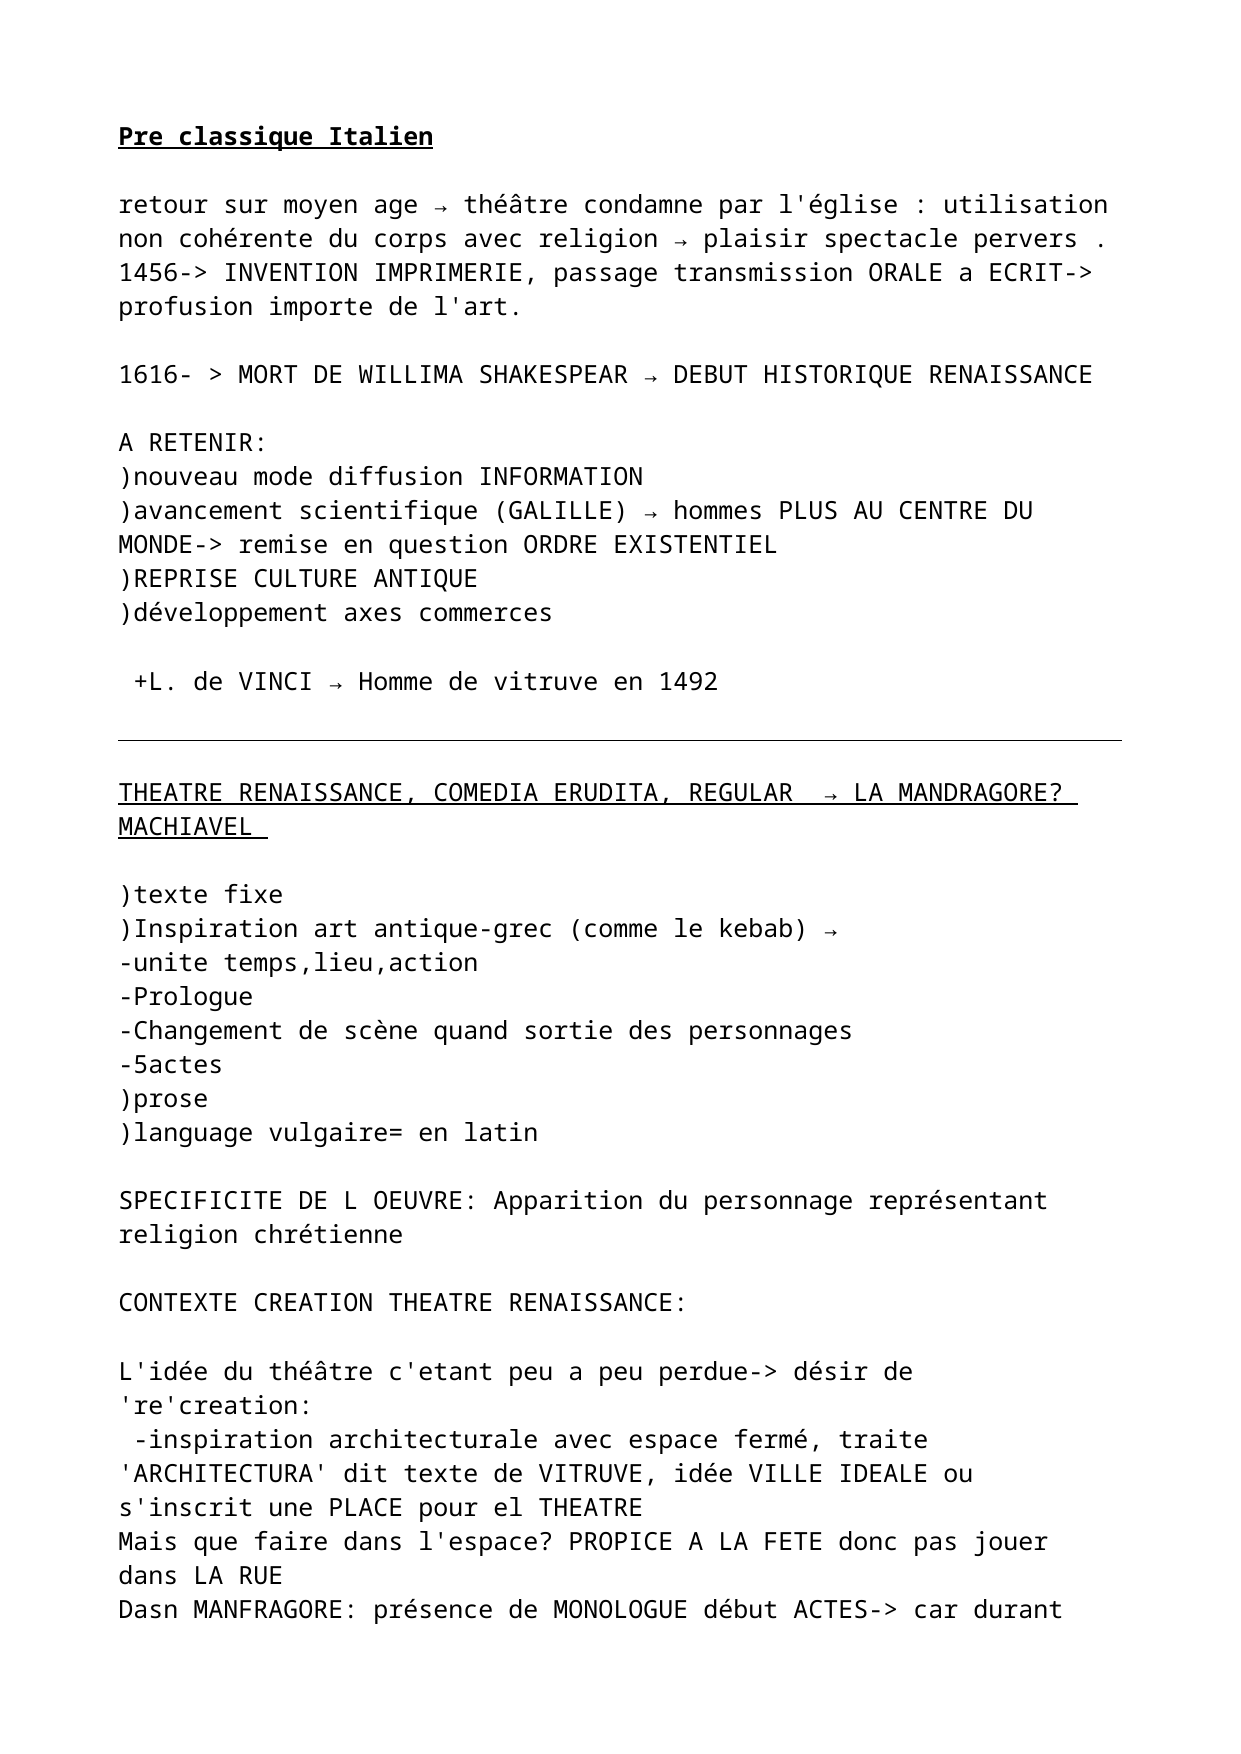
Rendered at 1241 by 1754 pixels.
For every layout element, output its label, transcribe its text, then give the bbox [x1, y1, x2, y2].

text -Changement de scène quand sortie des personnages [118, 1013, 1122, 1047]
text -5actes [118, 1047, 1122, 1081]
text +L. de VINCI → Homme de vitruve en 1492 [118, 663, 1122, 697]
text )Inspiration art antique-grec (comme le kebab) → [118, 910, 1122, 944]
text -unite temps,lieu,action [118, 944, 1122, 978]
text -Prologue [118, 978, 1122, 1013]
text -inspiration architecturale avec espace fermé, traite 'ARCHITECTURA' dit texte de VITRUVE, idée VILLE IDEALE ou s'inscrit une PLACE pour el THEATRE [118, 1421, 1122, 1523]
text )prose [118, 1081, 1122, 1115]
text )texte fixe [118, 876, 1122, 910]
text )language vulgaire= en latin [118, 1115, 1122, 1149]
text )développement axes commerces [118, 595, 1122, 629]
text CONTEXTE CREATION THEATRE RENAISSANCE: [118, 1285, 1122, 1319]
text Mais que faire dans l'espace? PROPICE A LA FETE donc pas jouer dans LA RUE [118, 1523, 1122, 1592]
text SPECIFICITE DE L OEUVRE: Apparition du personnage représentant religion chrétienne [118, 1183, 1122, 1251]
text THEATRE RENAISSANCE, COMEDIA ERUDITA, REGULAR → LA MANDRAGORE? MACHIAVEL [118, 774, 1122, 842]
text )REPRISE CULTURE ANTIQUE [118, 561, 1122, 595]
text Pre classique Italien [118, 118, 1122, 152]
text retour sur moyen age → théâtre condamne par l'église : utilisation non cohérente du corps avec religion → plaisir spectacle pervers . [118, 186, 1122, 254]
text Dasn MANFRAGORE: présence de MONOLOGUE début ACTES-> car durant [118, 1592, 1122, 1626]
text 1456-> INVENTION IMPRIMERIE, passage transmission ORALE a ECRIT-> profusion importe de l'art. [118, 254, 1122, 322]
text L'idée du théâtre c'etant peu a peu perdue-> désir de 're'creation: [118, 1353, 1122, 1421]
text )nouveau mode diffusion INFORMATION [118, 459, 1122, 493]
text 1616- > MORT DE WILLIMA SHAKESPEAR → DEBUT HISTORIQUE RENAISSANCE [118, 357, 1122, 391]
text )avancement scientifique (GALILLE) → hommes PLUS AU CENTRE DU MONDE-> remise en question ORDRE EXISTENTIEL [118, 493, 1122, 561]
text A RETENIR: [118, 425, 1122, 459]
